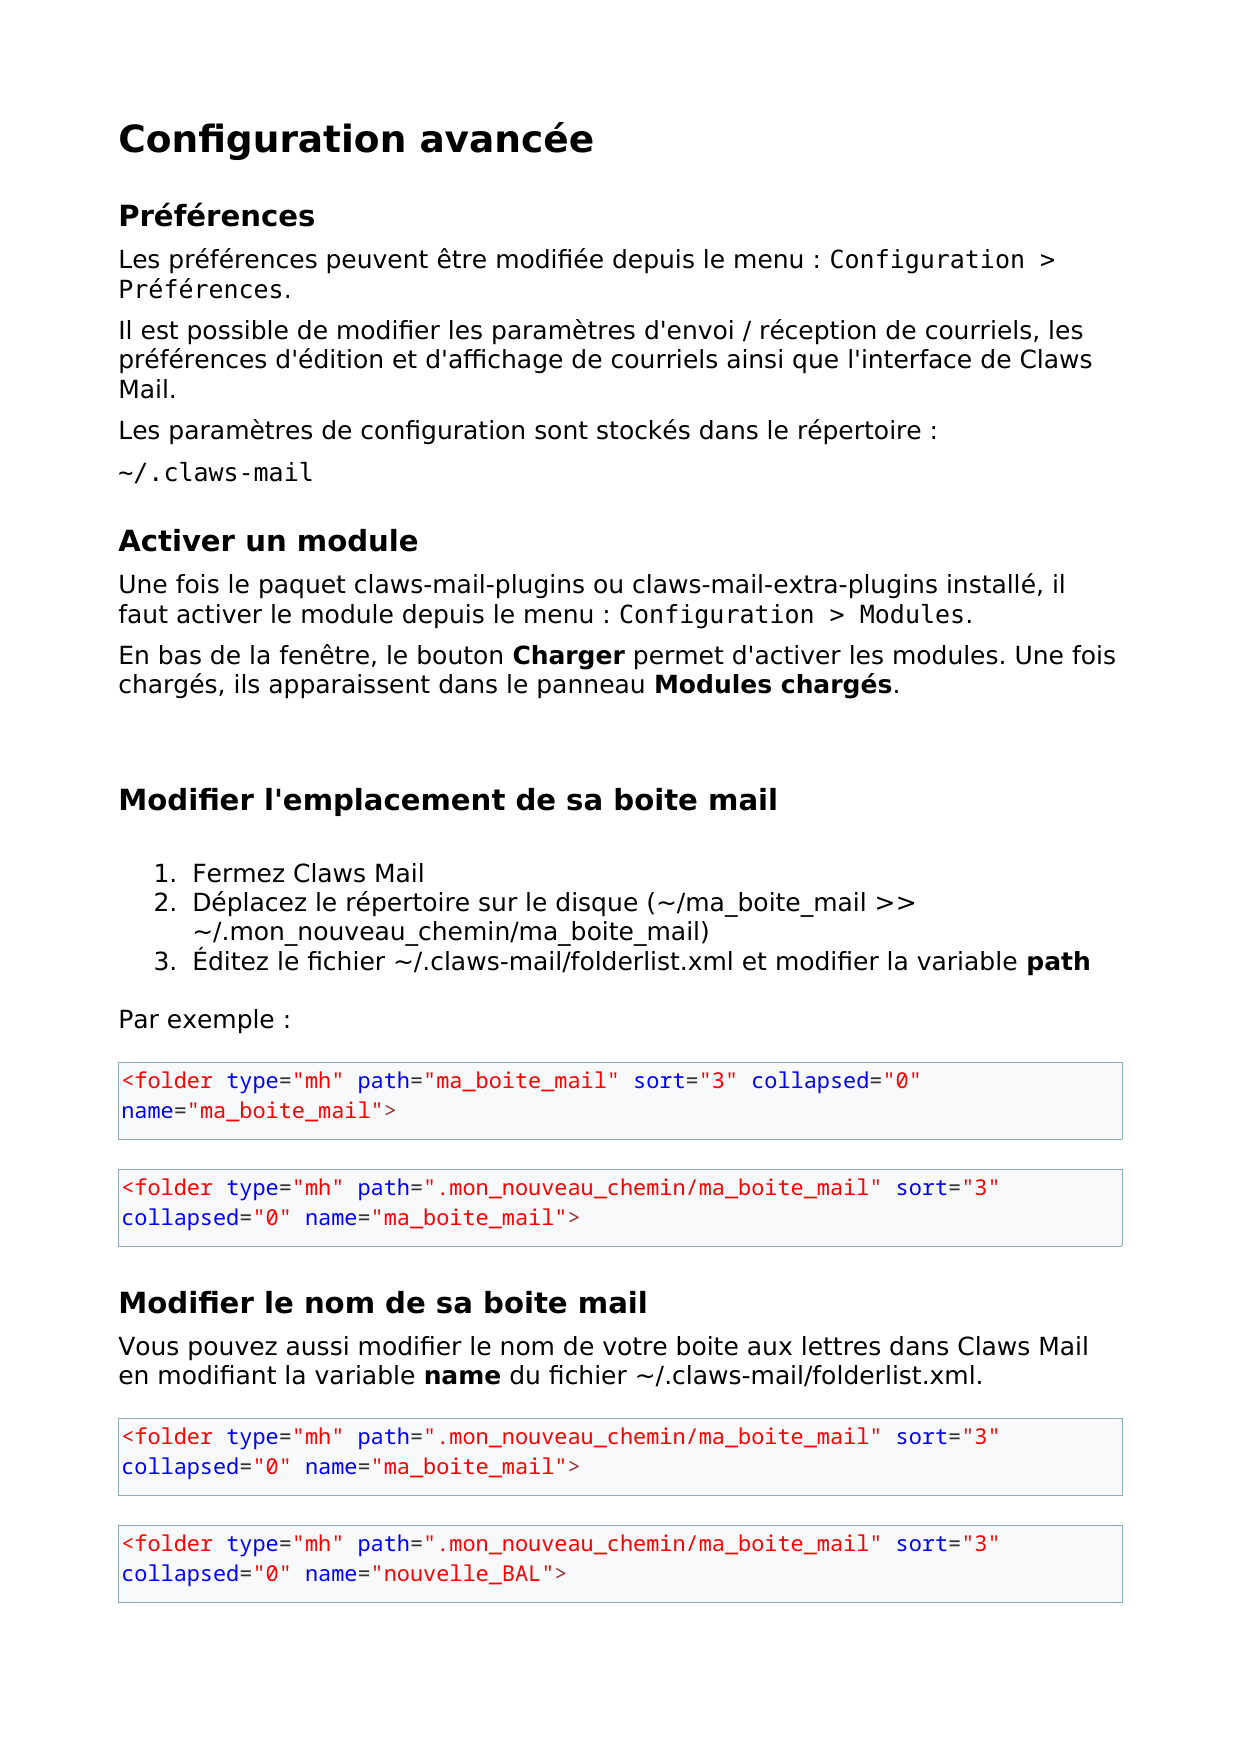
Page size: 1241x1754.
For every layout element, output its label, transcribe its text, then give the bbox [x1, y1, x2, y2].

list Déplacez le répertoire sur le disque (~/ma_boite_mail >> ~/.mon_nouveau_chemin/ma_boite_mail) [177, 888, 1122, 947]
text Une fois le paquet claws-mail-plugins ou claws-mail-extra-plugins installé, il faut activer le module depuis le menu : Configuration > Modules. [118, 571, 1122, 629]
subtitle Modifier le nom de sa boite mail [118, 1286, 1122, 1320]
table_header <folder type="mh" path=".mon_nouveau_chemin/ma_boite_mail" sort="3" collapsed="0" name="ma_boite_mail"> [119, 1170, 1122, 1246]
text Les préférences peuvent être modifiée depuis le menu : Configuration > Préférences. [118, 246, 1122, 304]
table_header <folder type="mh" path="ma_boite_mail" sort="3" collapsed="0" name="ma_boite_mail"> [119, 1063, 1122, 1139]
text Il est possible de modifier les paramètres d'envoi / réception de courriels, les préférences d'édition et d'affichage de courriels ainsi que l'interface de Claws Mail. [118, 317, 1122, 404]
text Les paramètres de configuration sont stockés dans le répertoire : [118, 417, 1122, 446]
text Par exemple : [118, 1005, 1122, 1034]
subtitle Configuration avancée [118, 118, 1122, 162]
list Fermez Claws Mail [177, 859, 1122, 888]
list Éditez le fichier ~/.claws-mail/folderlist.xml et modifier la variable path [177, 947, 1122, 976]
subtitle Activer un module [118, 524, 1122, 558]
text ~/.claws-mail [118, 458, 1122, 487]
text En bas de la fenêtre, le bouton Charger permet d'activer les modules. Une fois chargés, ils apparaissent dans le panneau Modules chargés. [118, 641, 1122, 700]
subtitle Modifier l'emplacement de sa boite mail [118, 783, 1122, 817]
table_header <folder type="mh" path=".mon_nouveau_chemin/ma_boite_mail" sort="3" collapsed="0" name="ma_boite_mail"> [119, 1419, 1122, 1495]
text Vous pouvez aussi modifier le nom de votre boite aux lettres dans Claws Mail en modifiant la variable name du fichier ~/.claws-mail/folderlist.xml. [118, 1332, 1122, 1391]
table_header <folder type="mh" path=".mon_nouveau_chemin/ma_boite_mail" sort="3" collapsed="0" name="nouvelle_BAL"> [119, 1526, 1122, 1602]
subtitle Préférences [118, 199, 1122, 233]
